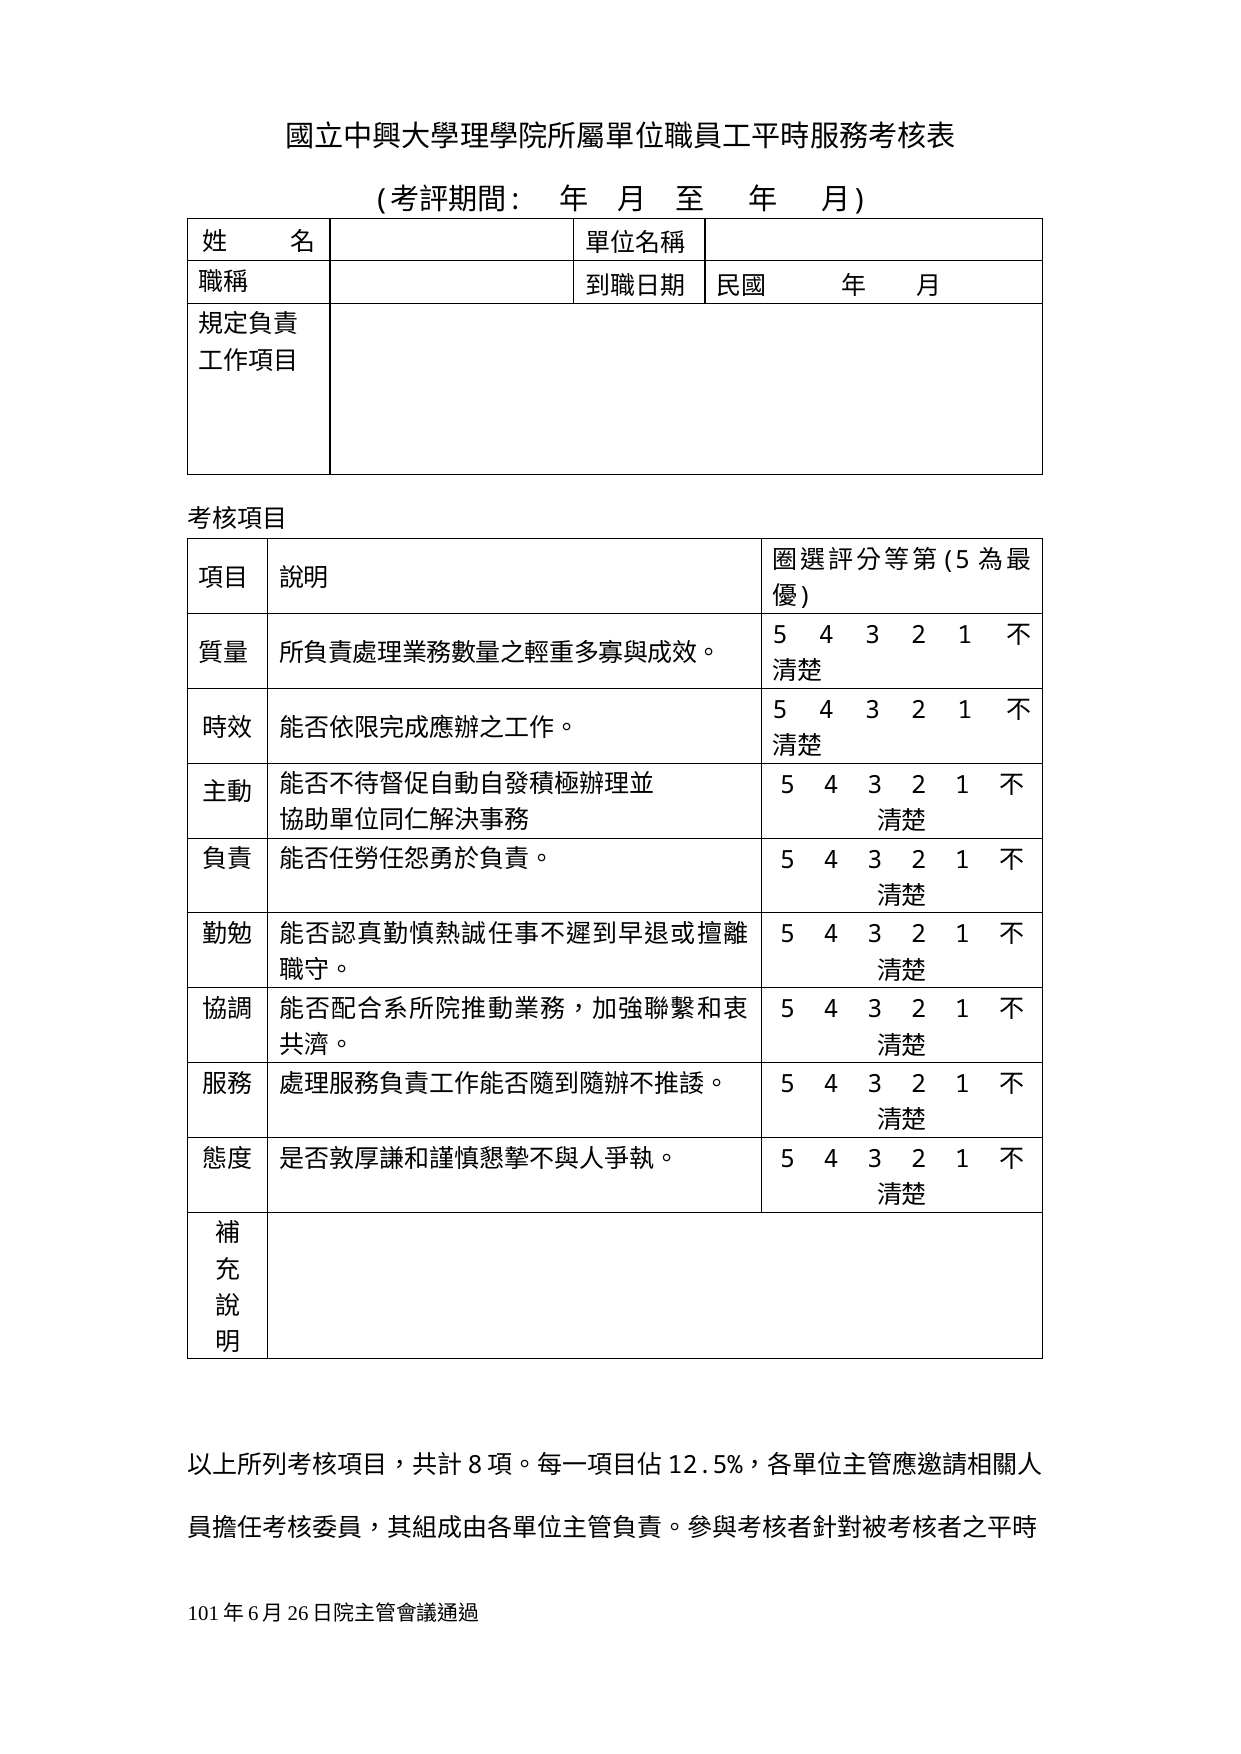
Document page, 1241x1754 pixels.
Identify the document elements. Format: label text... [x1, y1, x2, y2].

table_cell [331, 304, 1042, 474]
table_cell 是否敦厚謙和謹慎懇摯不與人爭執。 [268, 1138, 761, 1212]
table_header [706, 219, 1042, 260]
table_cell 5 4 3 2 1 不清楚 [762, 1138, 1042, 1212]
table_cell 民國 年 月 [706, 261, 1042, 303]
table_cell 補 充 說 明 [188, 1213, 267, 1358]
table_cell 處理服務負責工作能否隨到隨辦不推諉。 [268, 1063, 761, 1137]
table_cell 規定負責 工作項目 [188, 304, 329, 474]
table_cell 職稱 [188, 261, 329, 303]
table_cell 5 4 3 2 1 不清楚 [762, 839, 1042, 912]
table_cell 能否配合系所院推動業務，加強聯繫和衷共濟。 [268, 988, 761, 1062]
table_cell 服務 [188, 1063, 267, 1137]
table_cell 時效 [188, 689, 267, 762]
table_cell 5 4 3 2 1 不清楚 [762, 988, 1042, 1062]
table_cell 5 4 3 2 1 不清楚 [762, 614, 1042, 688]
text 國立中興大學理學院所屬單位職員工平時服務考核表 [187, 92, 1053, 155]
table_cell 能否任勞任怨勇於負責。 [268, 839, 761, 912]
table_cell 5 4 3 2 1 不清楚 [762, 689, 1042, 762]
table_cell [268, 1213, 1042, 1358]
text 考核項目 [187, 475, 1053, 538]
table_cell 到職日期 [574, 261, 704, 303]
table_cell 質量 [188, 614, 267, 688]
table_cell 態度 [188, 1138, 267, 1212]
table_cell 能否依限完成應辦之工作。 [268, 689, 761, 762]
table_cell 5 4 3 2 1 不清楚 [762, 764, 1042, 837]
table_header [331, 219, 573, 260]
table_header 項目 [188, 539, 267, 613]
table_cell 5 4 3 2 1 不清楚 [762, 1063, 1042, 1137]
table_cell 5 4 3 2 1 不清楚 [762, 913, 1042, 987]
table_cell 能否不待督促自動自發積極辦理並 協助單位同仁解決事務 [268, 764, 761, 837]
table_cell [331, 261, 573, 303]
table_header 姓 名 [188, 219, 329, 260]
table_cell 協調 [188, 988, 267, 1062]
table_cell 所負責處理業務數量之輕重多寡與成效。 [268, 614, 761, 688]
table_header 單位名稱 [574, 219, 704, 260]
text (考評期間: 年 月 至 年 月) [187, 155, 1053, 217]
table_header 說明 [268, 539, 761, 613]
table_cell 能否認真勤慎熱誠任事不遲到早退或擅離職守。 [268, 913, 761, 987]
table_cell 勤勉 [188, 913, 267, 987]
table_cell 主動 [188, 764, 267, 837]
table_header 圈選評分等第(5為最優) [762, 539, 1042, 613]
table_cell 負責 [188, 839, 267, 912]
text 以上所列考核項目，共計8項。每一項目佔12.5%，各單位主管應邀請相關人員擔任考核委員，其組成由各單位主管負責。參與考核者針對被考核者之平時 [187, 1421, 1053, 1546]
